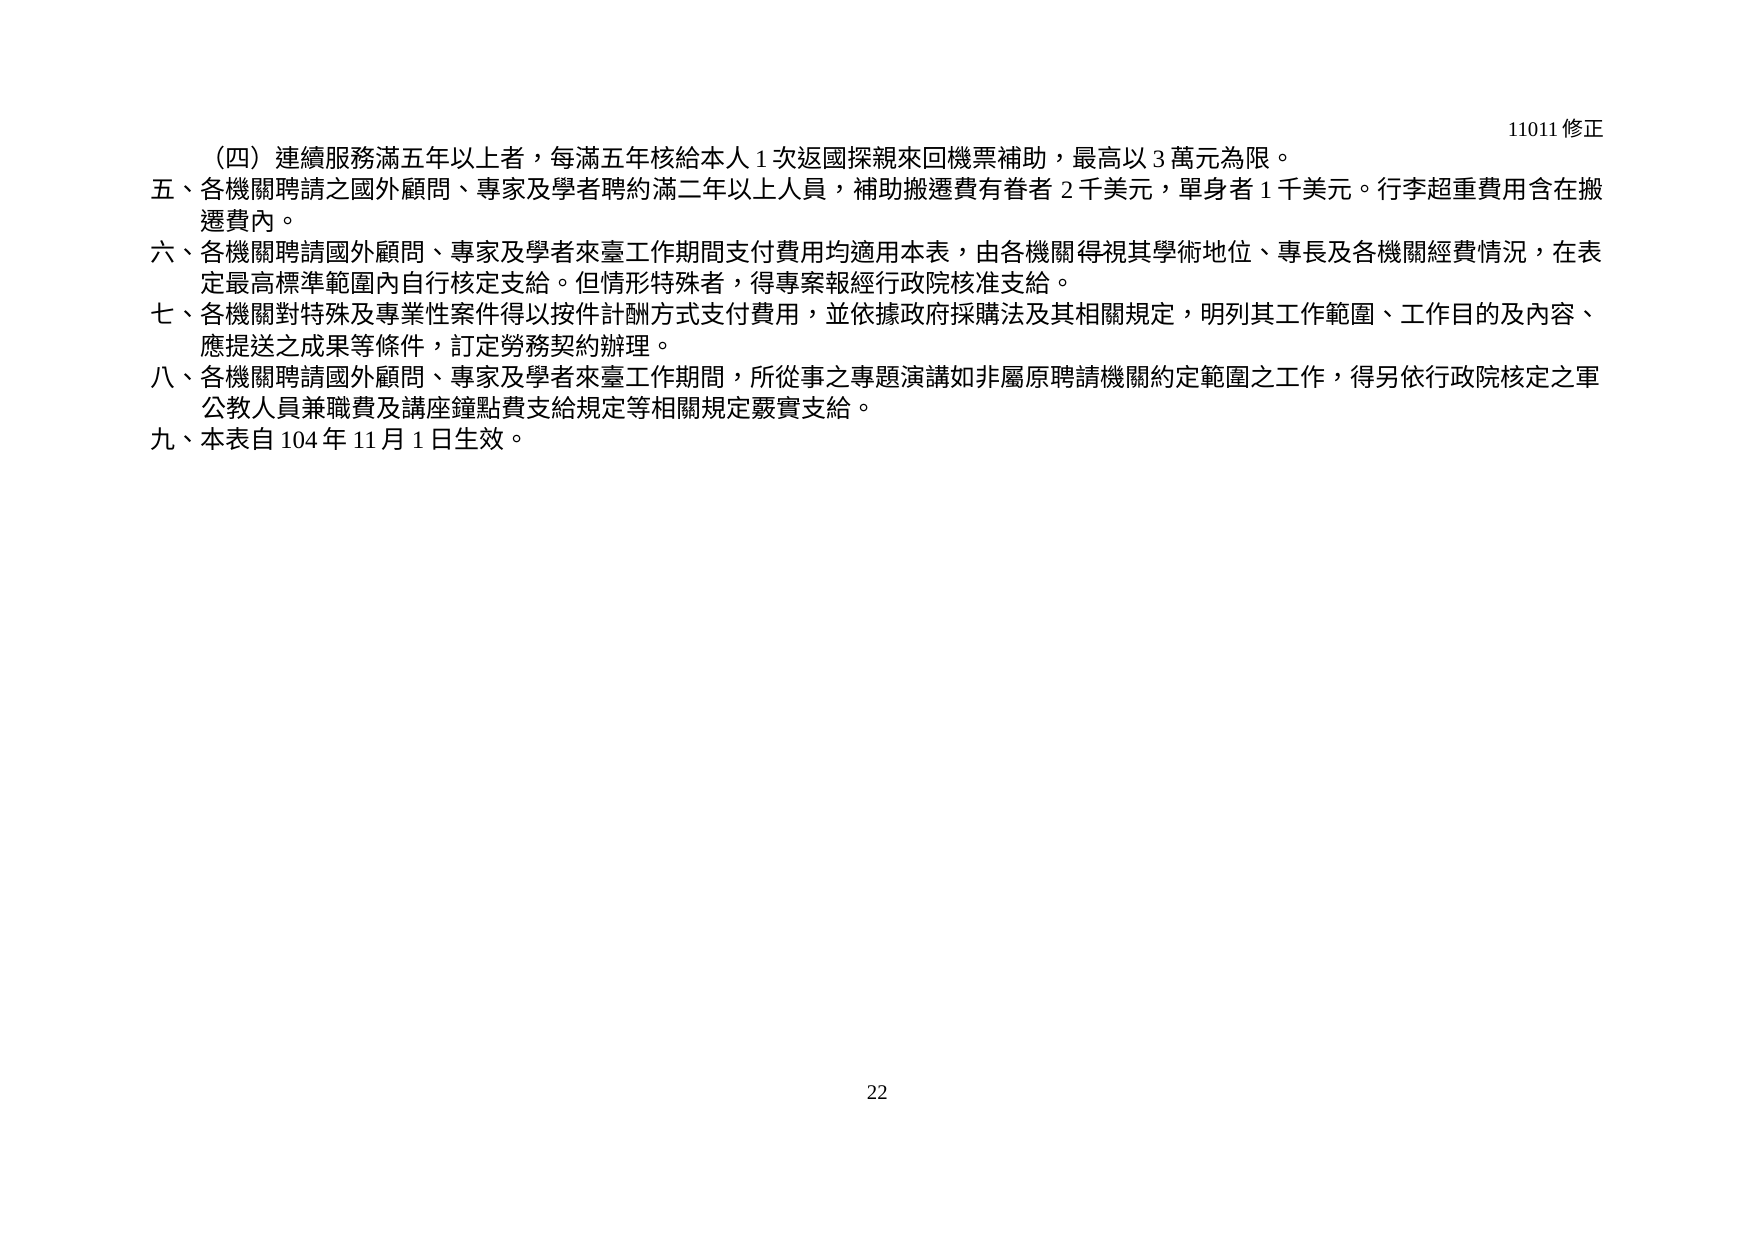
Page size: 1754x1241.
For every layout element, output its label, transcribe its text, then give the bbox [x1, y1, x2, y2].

text （四）連續服務滿五年以上者，每滿五年核給本人1次返國探親來回機票補助，最高以3萬元為限。 [200, 142, 1604, 174]
text 八、各機關聘請國外顧問、專家及學者來臺工作期間，所從事之專題演講如非屬原聘請機關約定範圍之工作，得另依行政院核定之軍公教人員兼職費及講座鐘點費支給規定等相關規定覈實支給。 [150, 361, 1604, 424]
text 九、本表自104年11月1日生效。 [150, 424, 1604, 455]
text 六、各機關聘請國外顧問、專家及學者來臺工作期間支付費用均適用本表，由各機關得視其學術地位、專長及各機關經費情況，在表定最高標準範圍內自行核定支給。但情形特殊者，得專案報經行政院核准支給。 [150, 236, 1604, 299]
text 五、各機關聘請之國外顧問、專家及學者聘約滿二年以上人員，補助搬遷費有眷者2千美元，單身者1千美元。行李超重費用含在搬遷費內。 [150, 174, 1604, 236]
text 七、各機關對特殊及專業性案件得以按件計酬方式支付費用，並依據政府採購法及其相關規定，明列其工作範圍、工作目的及內容、應提送之成果等條件，訂定勞務契約辦理。 [150, 299, 1604, 361]
